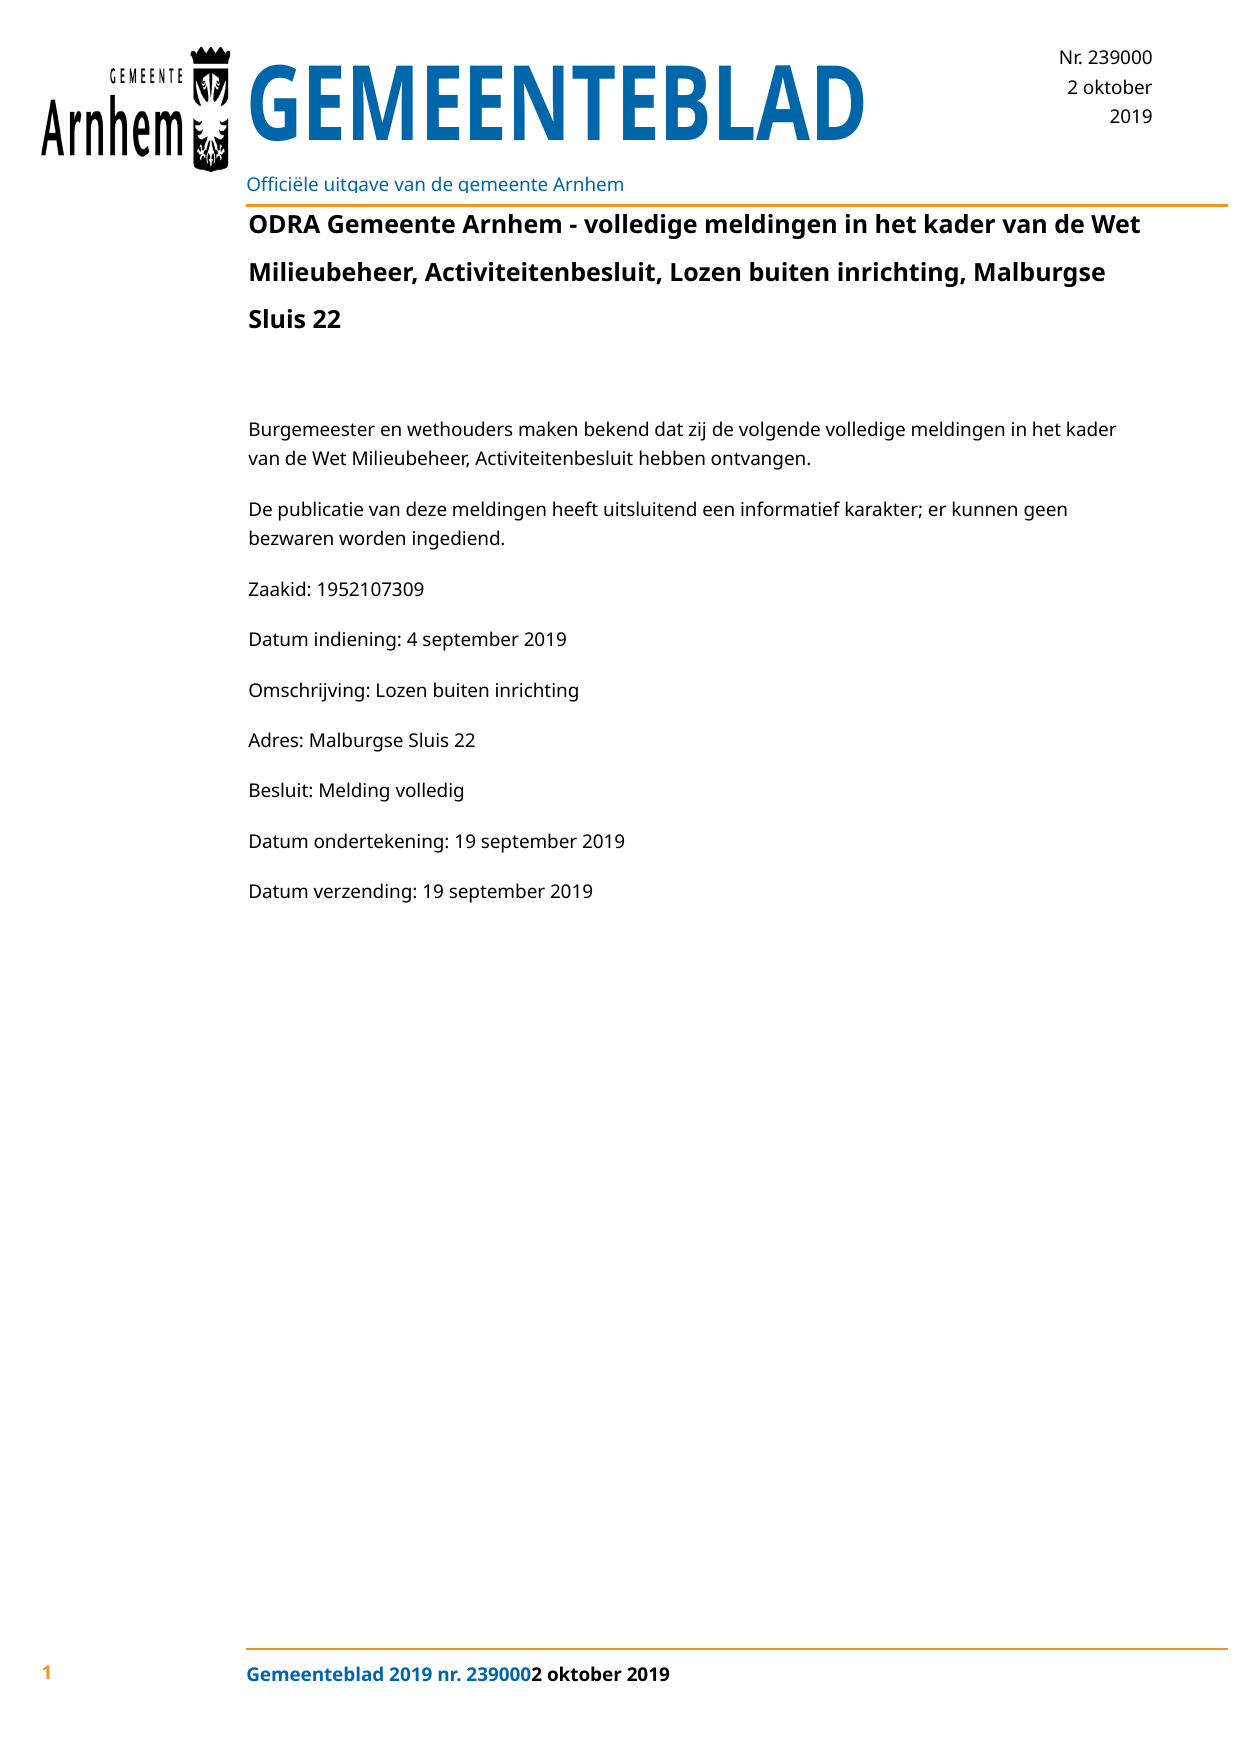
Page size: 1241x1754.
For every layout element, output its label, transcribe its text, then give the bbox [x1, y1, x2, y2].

text Omschrijving: Lozen buiten inrichting [248, 677, 1152, 702]
text Burgemeester en wethouders maken bekend dat zij de volgende volledige meldingen in het kader van de Wet Milieubeheer, Activiteitenbesluit hebben ontvangen. [248, 416, 1152, 471]
text Zaakid: 1952107309 [248, 576, 1152, 602]
text De publicatie van deze meldingen heeft uitsluitend een informatief karakter; er kunnen geen bezwaren worden ingediend. [248, 496, 1152, 551]
picture [41, 47, 231, 172]
text Datum ondertekening: 19 september 2019 [248, 828, 1152, 854]
text ODRA Gemeente Arnhem - volledige meldingen in het kader van de Wet Milieubeheer, Activiteitenbesluit, Lozen buiten inrichting, Malburgse Sluis 22 [248, 207, 1152, 336]
text Datum indiening: 4 september 2019 [248, 626, 1152, 652]
text Adres: Malburgse Sluis 22 [248, 727, 1152, 753]
text Datum verzending: 19 september 2019 [248, 878, 1152, 904]
text Besluit: Melding volledig [248, 778, 1152, 803]
